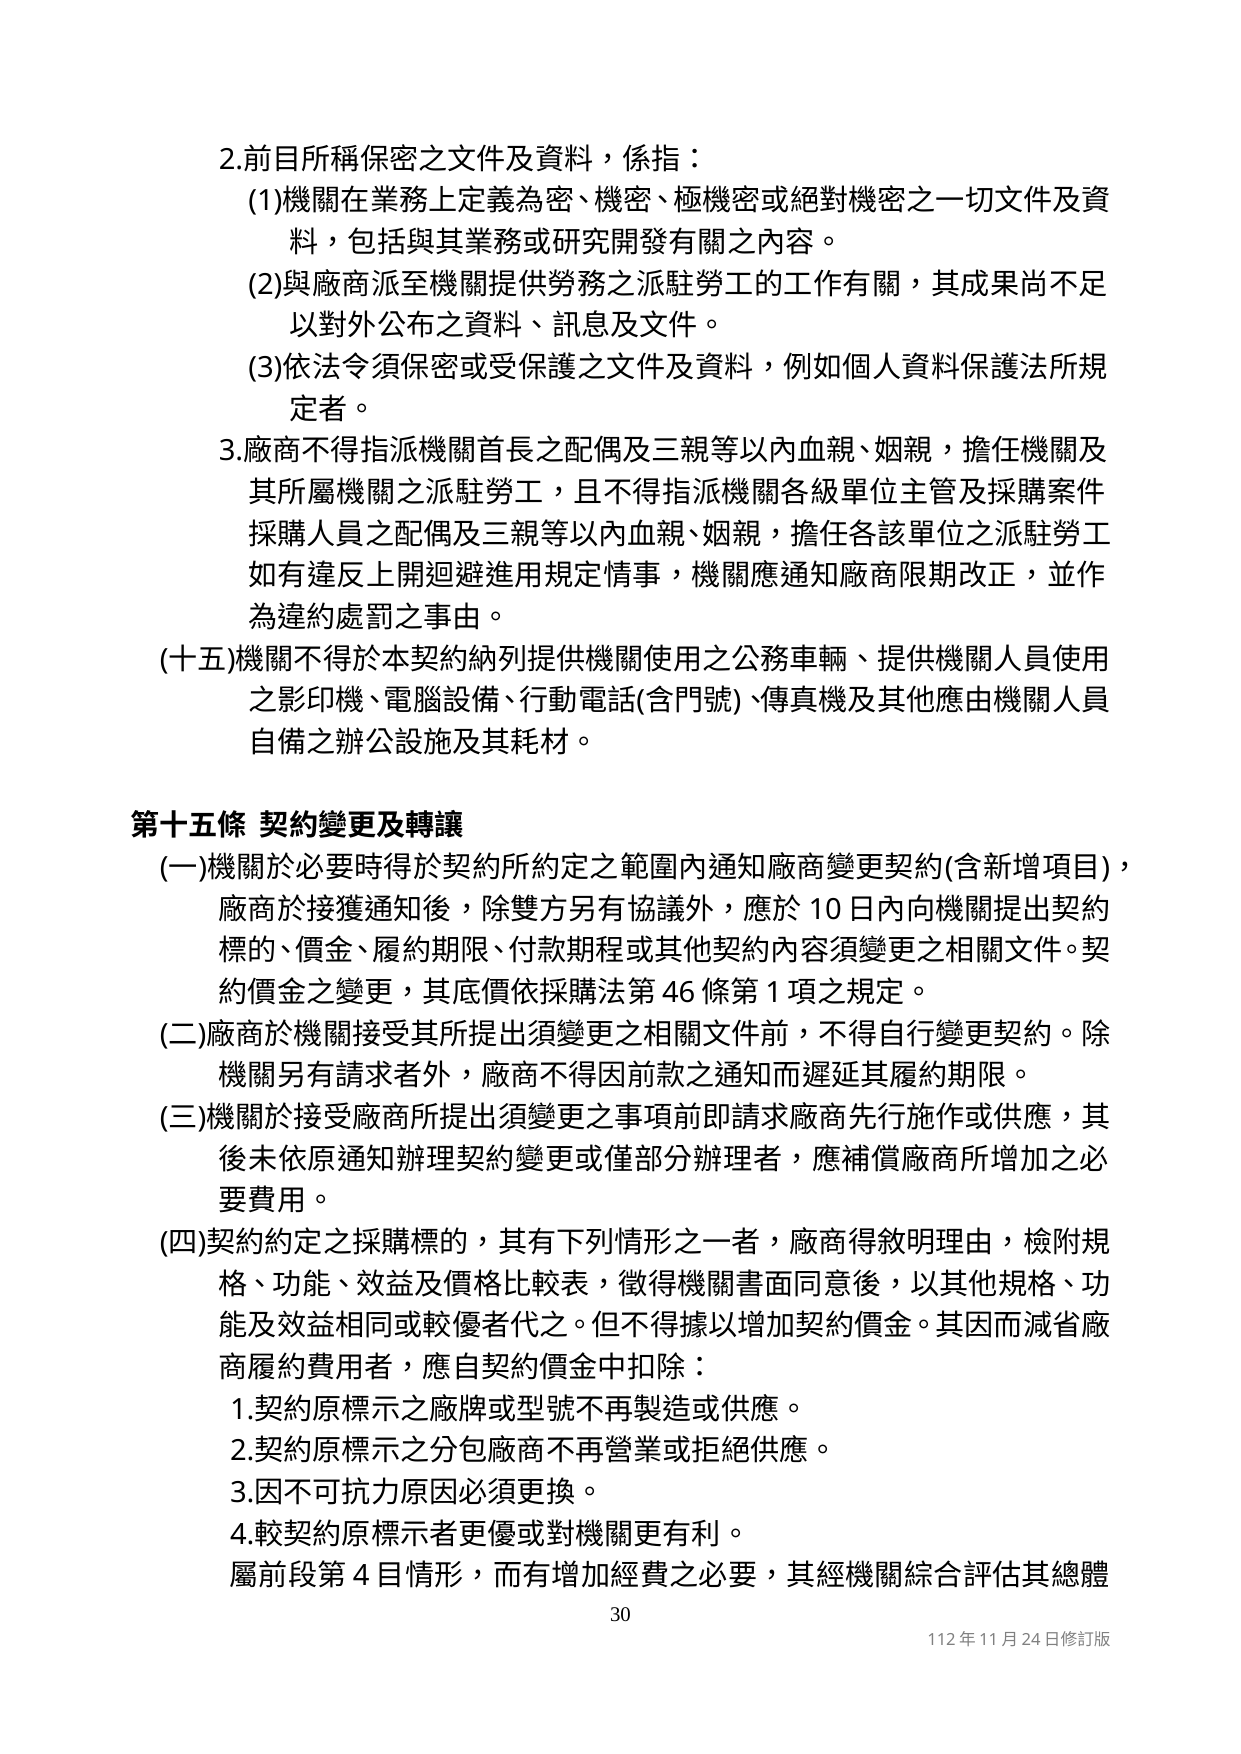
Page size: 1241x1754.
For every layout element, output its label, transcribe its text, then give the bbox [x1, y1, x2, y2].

text (1)機關在業務上定義為密、機密、極機密或絕對機密之一切文件及資料，包括與其業務或研究開發有關之內容。 [248, 177, 1110, 261]
text (十五)機關不得於本契約納列提供機關使用之公務車輛、提供機關人員使用之影印機、電腦設備、行動電話(含門號)、傳真機及其他應由機關人員自備之辦公設施及其耗材。 [159, 636, 1110, 761]
text 屬前段第4目情形，而有增加經費之必要，其經機關綜合評估其總體 [229, 1552, 1110, 1594]
text 2.契約原標示之分包廠商不再營業或拒絕供應。 [230, 1427, 1110, 1469]
text (三)機關於接受廠商所提出須變更之事項前即請求廠商先行施作或供應，其後未依原通知辦理契約變更或僅部分辦理者，應補償廠商所增加之必要費用。 [159, 1094, 1110, 1219]
text 4.較契約原標示者更優或對機關更有利。 [230, 1511, 1110, 1552]
text 2.前目所稱保密之文件及資料，係指： [218, 136, 1108, 177]
text 第十五條 契約變更及轉讓 [130, 802, 1110, 844]
text (一)機關於必要時得於契約所約定之範圍內通知廠商變更契約(含新增項目)，廠商於接獲通知後，除雙方另有協議外，應於10日內向機關提出契約標的、價金、履約期限、付款期程或其他契約內容須變更之相關文件。契約價金之變更，其底價依採購法第46條第1項之規定。 [159, 844, 1110, 1011]
text (2)與廠商派至機關提供勞務之派駐勞工的工作有關，其成果尚不足以對外公布之資料、訊息及文件。 [248, 261, 1110, 344]
text 3.因不可抗力原因必須更換。 [230, 1469, 1110, 1511]
text (二)廠商於機關接受其所提出須變更之相關文件前，不得自行變更契約。除機關另有請求者外，廠商不得因前款之通知而遲延其履約期限。 [159, 1011, 1110, 1094]
text 1.契約原標示之廠牌或型號不再製造或供應。 [230, 1386, 1110, 1427]
text (四)契約約定之採購標的，其有下列情形之一者，廠商得敘明理由，檢附規格、功能、效益及價格比較表，徵得機關書面同意後，以其他規格、功能及效益相同或較優者代之。但不得據以增加契約價金。其因而減省廠商履約費用者，應自契約價金中扣除： [159, 1219, 1110, 1386]
text 3.廠商不得指派機關首長之配偶及三親等以內血親、姻親，擔任機關及其所屬機關之派駐勞工，且不得指派機關各級單位主管及採購案件採購人員之配偶及三親等以內血親、姻親，擔任各該單位之派駐勞工。如有違反上開迴避進用規定情事，機關應通知廠商限期改正，並作為違約處罰之事由。 [218, 427, 1108, 636]
text (3)依法令須保密或受保護之文件及資料，例如個人資料保護法所規定者。 [248, 344, 1110, 427]
